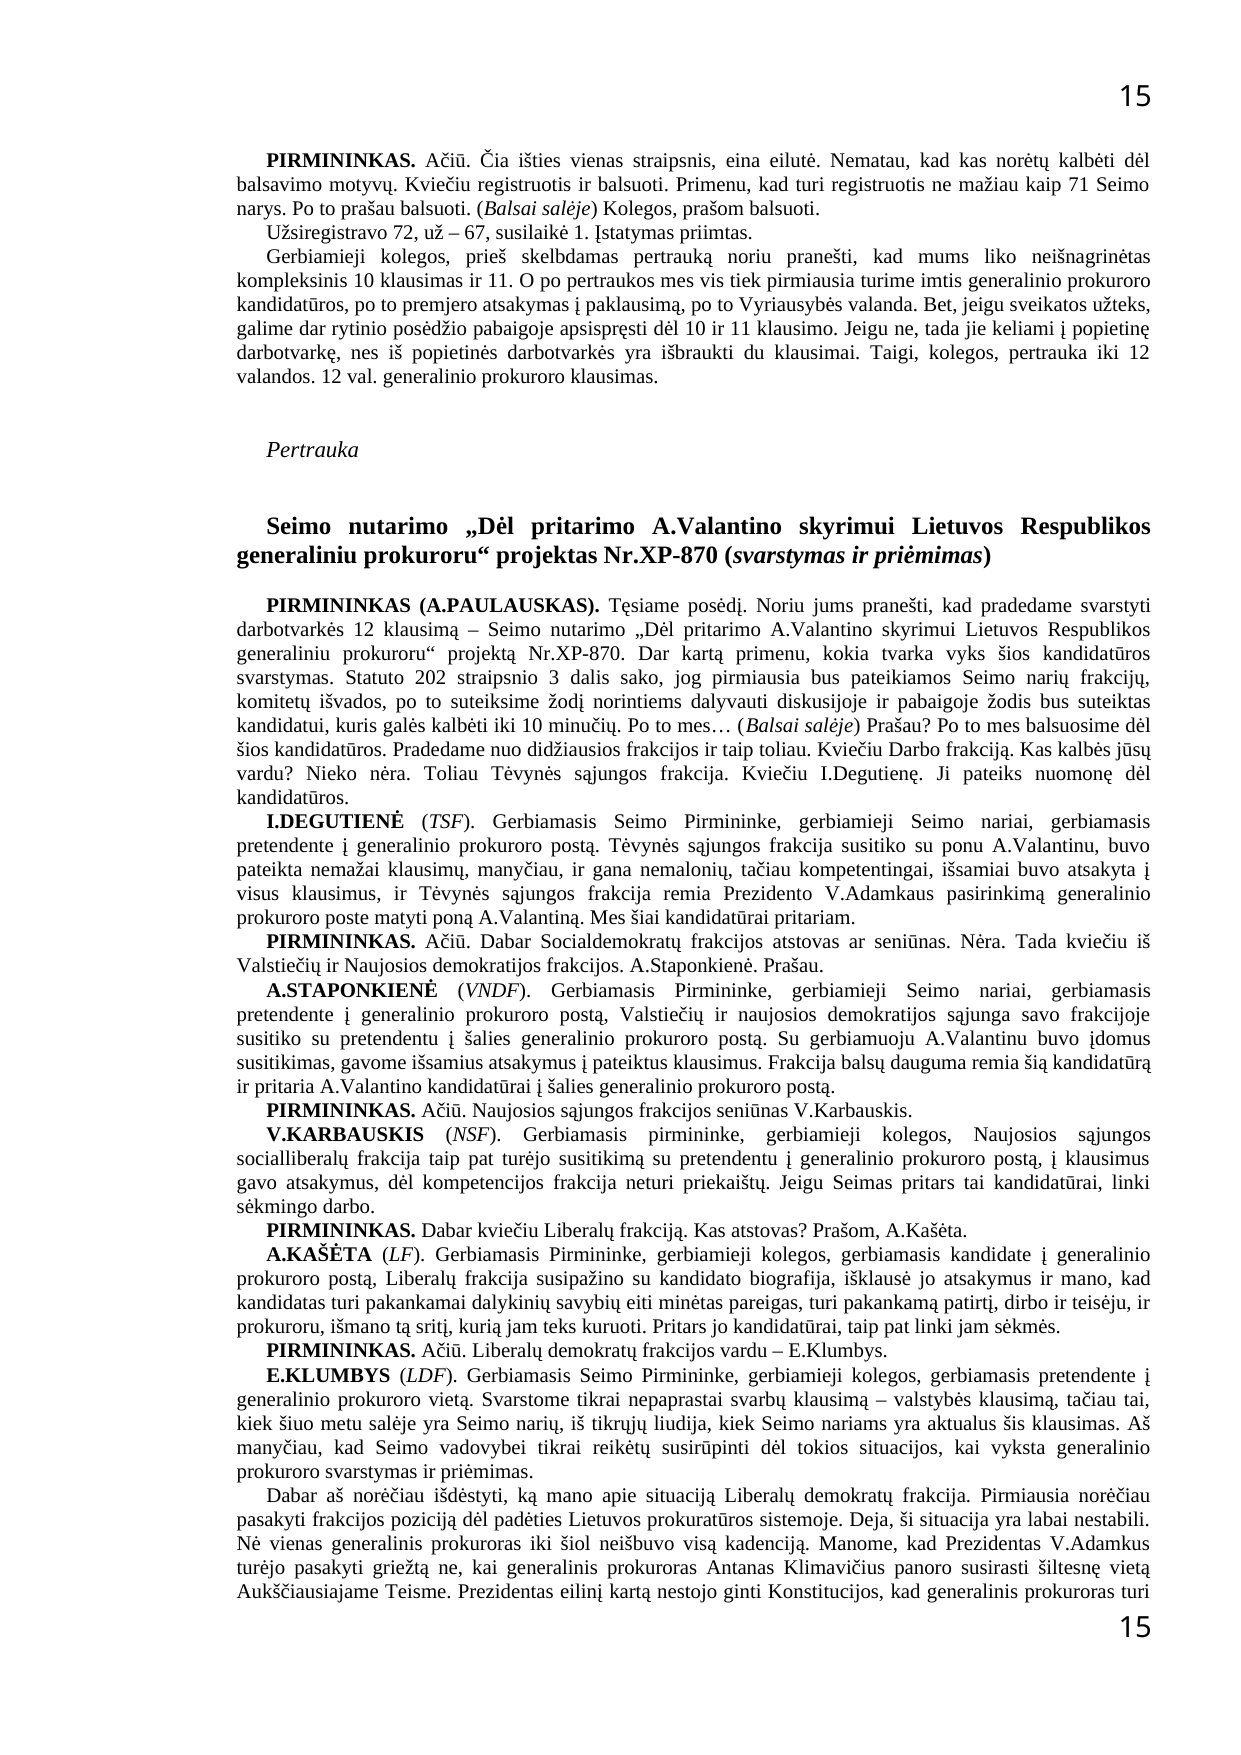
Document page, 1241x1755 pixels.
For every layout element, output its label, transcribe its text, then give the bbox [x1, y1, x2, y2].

text Seimo nutarimo „Dėl pritarimo A.Valantino skyrimui Lietuvos Respublikos generaliniu prokuroru“ projektas Nr.XP-870 (svarstymas ir priėmimas) [236, 511, 1152, 568]
text Pertrauka [236, 436, 1152, 463]
text PIRMININKAS. Dabar kviečiu Liberalų frakciją. Kas atstovas? Prašom, A.Kašėta. [236, 1218, 1152, 1242]
text PIRMININKAS. Ačiū. Čia išties vienas straipsnis, eina eilutė. Nematau, kad kas norėtų kalbėti dėl balsavimo motyvų. Kviečiu registruotis ir balsuoti. Primenu, kad turi registruotis ne mažiau kaip 71 Seimo narys. Po to prašau balsuoti. (Balsai salėje) Kolegos, prašom balsuoti. [236, 148, 1152, 220]
text PIRMININKAS. Ačiū. Naujosios sąjungos frakcijos seniūnas V.Karbauskis. [236, 1098, 1152, 1122]
text PIRMININKAS. Ačiū. Dabar Socialdemokratų frakcijos atstovas ar seniūnas. Nėra. Tada kviečiu iš Valstiečių ir Naujosios demokratijos frakcijos. A.Staponkienė. Prašau. [236, 929, 1152, 977]
text PIRMININKAS. Ačiū. Liberalų demokratų frakcijos vardu – E.Klumbys. [236, 1338, 1152, 1362]
text Gerbiamieji kolegos, prieš skelbdamas pertrauką noriu pranešti, kad mums liko neišnagrinėtas kompleksinis 10 klausimas ir 11. O po pertraukos mes vis tiek pirmiausia turime imtis generalinio prokuroro kandidatūros, po to premjero atsakymas į paklausimą, po to Vyriausybės valanda. Bet, jeigu sveikatos užteks, galime dar rytinio posėdžio pabaigoje apsispręsti dėl 10 ir 11 klausimo. Jeigu ne, tada jie keliami į popietinę darbotvarkę, nes iš popietinės darbotvarkės yra išbraukti du klausimai. Taigi, kolegos, pertrauka iki 12 valandos. 12 val. generalinio prokuroro klausimas. [236, 244, 1152, 388]
text I.DEGUTIENĖ (TSF). Gerbiamasis Seimo Pirmininke, gerbiamieji Seimo nariai, gerbiamasis pretendente į generalinio prokuroro postą. Tėvynės sąjungos frakcija susitiko su ponu A.Valantinu, buvo pateikta nemažai klausimų, manyčiau, ir gana nemalonių, tačiau kompetentingai, išsamiai buvo atsakyta į visus klausimus, ir Tėvynės sąjungos frakcija remia Prezidento V.Adamkaus pasirinkimą generalinio prokuroro poste matyti poną A.Valantiną. Mes šiai kandidatūrai pritariam. [236, 809, 1152, 929]
text E.KLUMBYS (LDF). Gerbiamasis Seimo Pirmininke, gerbiamieji kolegos, gerbiamasis pretendente į generalinio prokuroro vietą. Svarstome tikrai nepaprastai svarbų klausimą – valstybės klausimą, tačiau tai, kiek šiuo metu salėje yra Seimo narių, iš tikrųjų liudija, kiek Seimo nariams yra aktualus šis klausimas. Aš manyčiau, kad Seimo vadovybei tikrai reikėtų susirūpinti dėl tokios situacijos, kai vyksta generalinio prokuroro svarstymas ir priėmimas. [236, 1362, 1152, 1483]
text Užsiregistravo 72, už – 67, susilaikė 1. Įstatymas priimtas. [236, 220, 1152, 244]
text V.KARBAUSKIS (NSF). Gerbiamasis pirmininke, gerbiamieji kolegos, Naujosios sąjungos socialliberalų frakcija taip pat turėjo susitikimą su pretendentu į generalinio prokuroro postą, į klausimus gavo atsakymus, dėl kompetencijos frakcija neturi priekaištų. Jeigu Seimas pritars tai kandidatūrai, linki sėkmingo darbo. [236, 1122, 1152, 1218]
text Dabar aš norėčiau išdėstyti, ką mano apie situaciją Liberalų demokratų frakcija. Pirmiausia norėčiau pasakyti frakcijos poziciją dėl padėties Lietuvos prokuratūros sistemoje. Deja, ši situacija yra labai nestabili. Nė vienas generalinis prokuroras iki šiol neišbuvo visą kadenciją. Manome, kad Prezidentas V.Adamkus turėjo pasakyti griežtą ne, kai generalinis prokuroras Antanas Klimavičius panoro susirasti šiltesnę vietą Aukščiausiajame Teisme. Prezidentas eilinį kartą nestojo ginti Konstitucijos, kad generalinis prokuroras turi [236, 1483, 1152, 1603]
text PIRMININKAS (A.PAULAUSKAS). Tęsiame posėdį. Noriu jums pranešti, kad pradedame svarstyti darbotvarkės 12 klausimą – Seimo nutarimo „Dėl pritarimo A.Valantino skyrimui Lietuvos Respublikos generaliniu prokuroru“ projektą Nr.XP-870. Dar kartą primenu, kokia tvarka vyks šios kandidatūros svarstymas. Statuto 202 straipsnio 3 dalis sako, jog pirmiausia bus pateikiamos Seimo narių frakcijų, komitetų išvados, po to suteiksime žodį norintiems dalyvauti diskusijoje ir pabaigoje žodis bus suteiktas kandidatui, kuris galės kalbėti iki 10 minučių. Po to mes… (Balsai salėje) Prašau? Po to mes balsuosime dėl šios kandidatūros. Pradedame nuo didžiausios frakcijos ir taip toliau. Kviečiu Darbo frakciją. Kas kalbės jūsų vardu? Nieko nėra. Toliau Tėvynės sąjungos frakcija. Kviečiu I.Degutienę. Ji pateiks nuomonę dėl kandidatūros. [236, 592, 1152, 809]
text A.STAPONKIENĖ (VNDF). Gerbiamasis Pirmininke, gerbiamieji Seimo nariai, gerbiamasis pretendente į generalinio prokuroro postą, Valstiečių ir naujosios demokratijos sąjunga savo frakcijoje susitiko su pretendentu į šalies generalinio prokuroro postą. Su gerbiamuoju A.Valantinu buvo įdomus susitikimas, gavome išsamius atsakymus į pateiktus klausimus. Frakcija balsų dauguma remia šią kandidatūrą ir pritaria A.Valantino kandidatūrai į šalies generalinio prokuroro postą. [236, 977, 1152, 1098]
text A.KAŠĖTA (LF). Gerbiamasis Pirmininke, gerbiamieji kolegos, gerbiamasis kandidate į generalinio prokuroro postą, Liberalų frakcija susipažino su kandidato biografija, išklausė jo atsakymus ir mano, kad kandidatas turi pakankamai dalykinių savybių eiti minėtas pareigas, turi pakankamą patirtį, dirbo ir teisėju, ir prokuroru, išmano tą sritį, kurią jam teks kuruoti. Pritars jo kandidatūrai, taip pat linki jam sėkmės. [236, 1242, 1152, 1338]
